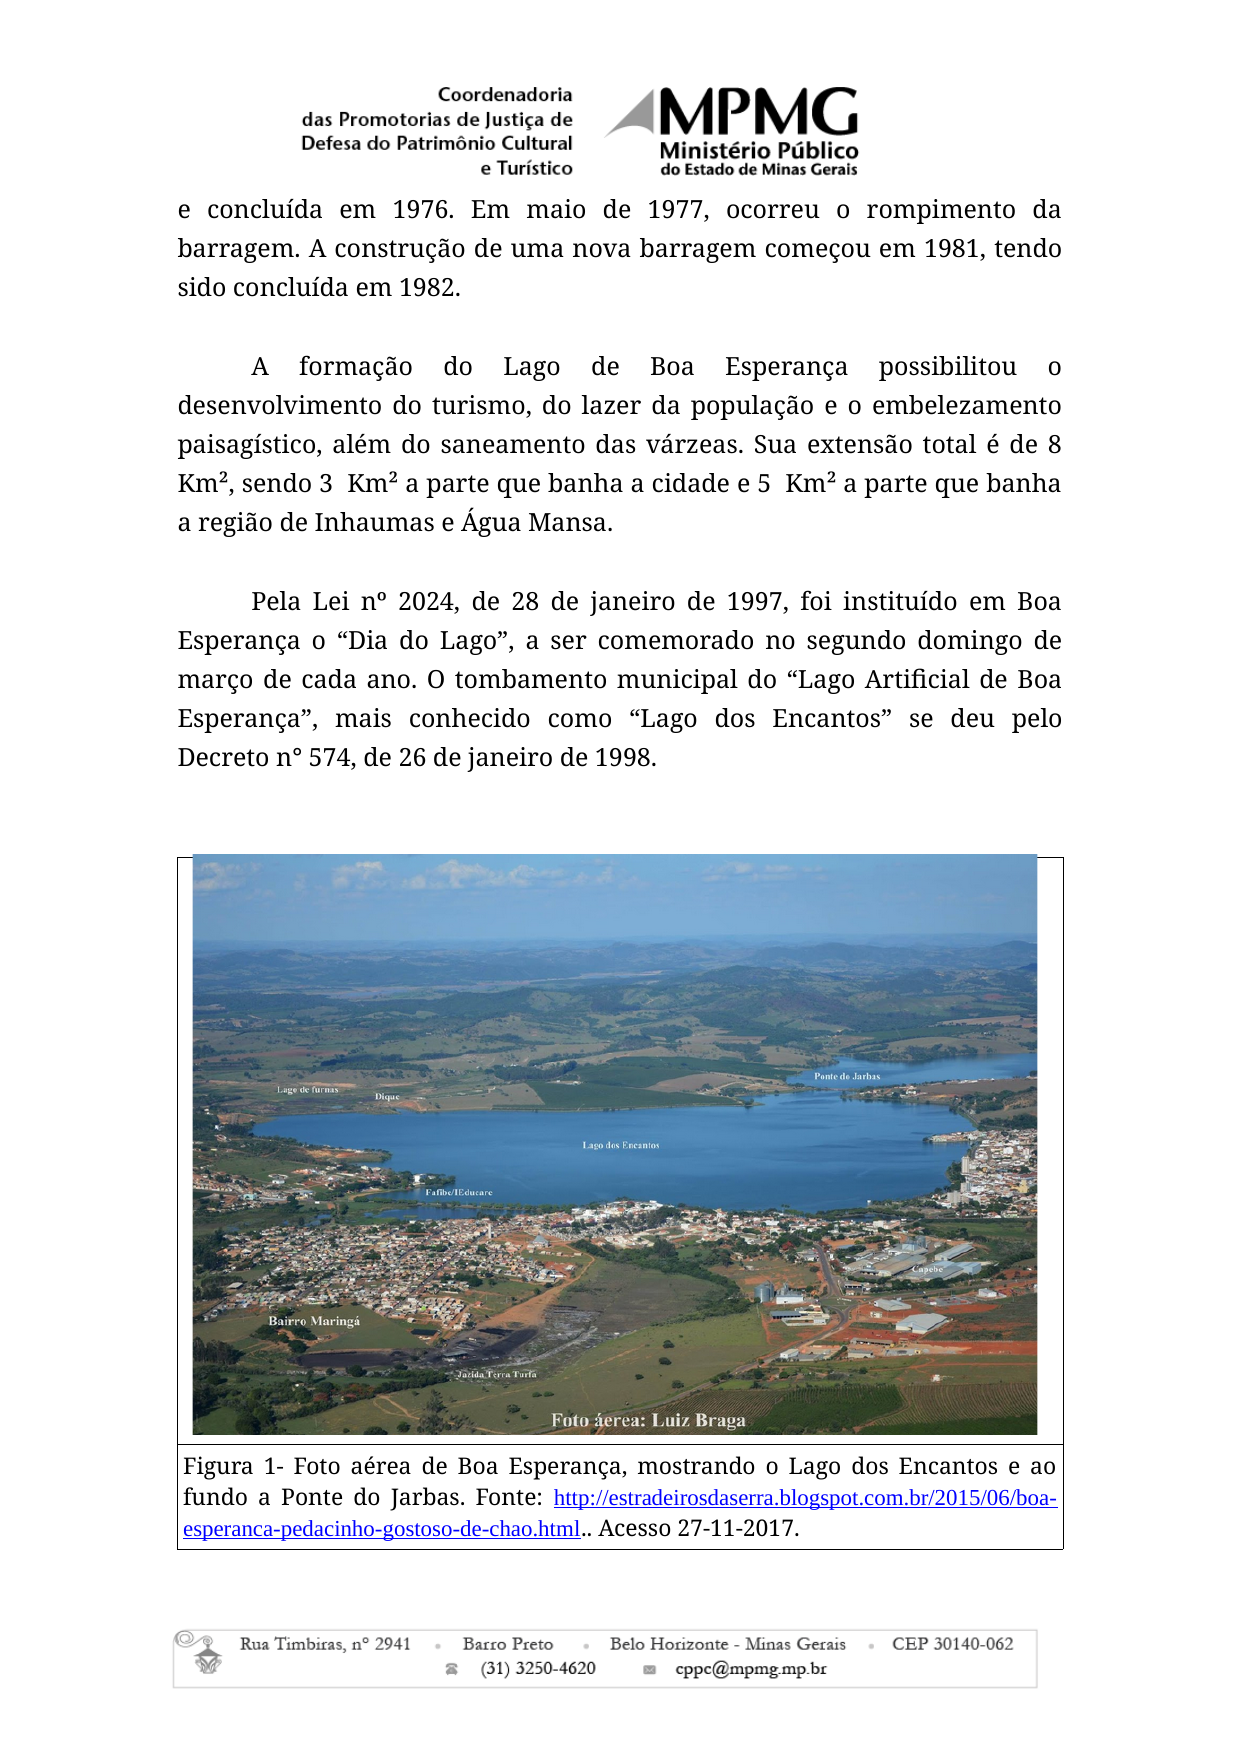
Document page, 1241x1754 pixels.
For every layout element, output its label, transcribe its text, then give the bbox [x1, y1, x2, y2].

picture [162, 1621, 1048, 1695]
picture [192, 854, 1038, 1435]
table_header [1038, 858, 1063, 1434]
table_header [178, 1435, 1063, 1444]
text e concluída em 1976. Em maio de 1977, ocorreu o rompimento da barragem. A construção de uma nova barragem começou em 1981, tendo sido concluída em 1982. [177, 191, 1063, 304]
text A formação do Lago de Boa Esperança possibilitou o desenvolvimento do turismo, do lazer da população e o embelezamento paisagístico, além do saneamento das várzeas. Sua extensão total é de 8 Km², sendo 3 Km² a parte que banha a cidade e 5 Km² a parte que banha a região de Inhaumas e Água Mansa. [177, 348, 1063, 539]
table_header [178, 858, 192, 1434]
text Pela Lei nº 2024, de 28 de janeiro de 1997, foi instituído em Boa Esperança o “Dia do Lago”, a ser comemorado no segundo domingo de março de cada ano. O tombamento municipal do “Lago Artificial de Boa Esperança”, mais conhecido como “Lago dos Encantos” se deu pelo Decreto n° 574, de 26 de janeiro de 1998. [177, 583, 1063, 774]
table_cell Figura 1- Foto aérea de Boa Esperança, mostrando o Lago dos Encantos e ao fundo a Ponte do Jarbas. Fonte: http://estradeirosdaserra.blogspot.com.br/2015/06/boa-esperanca-pedacinho-gostoso-de-chao.html.. Acesso 27-11-2017. [178, 1445, 1063, 1549]
picture [177, 59, 1053, 192]
